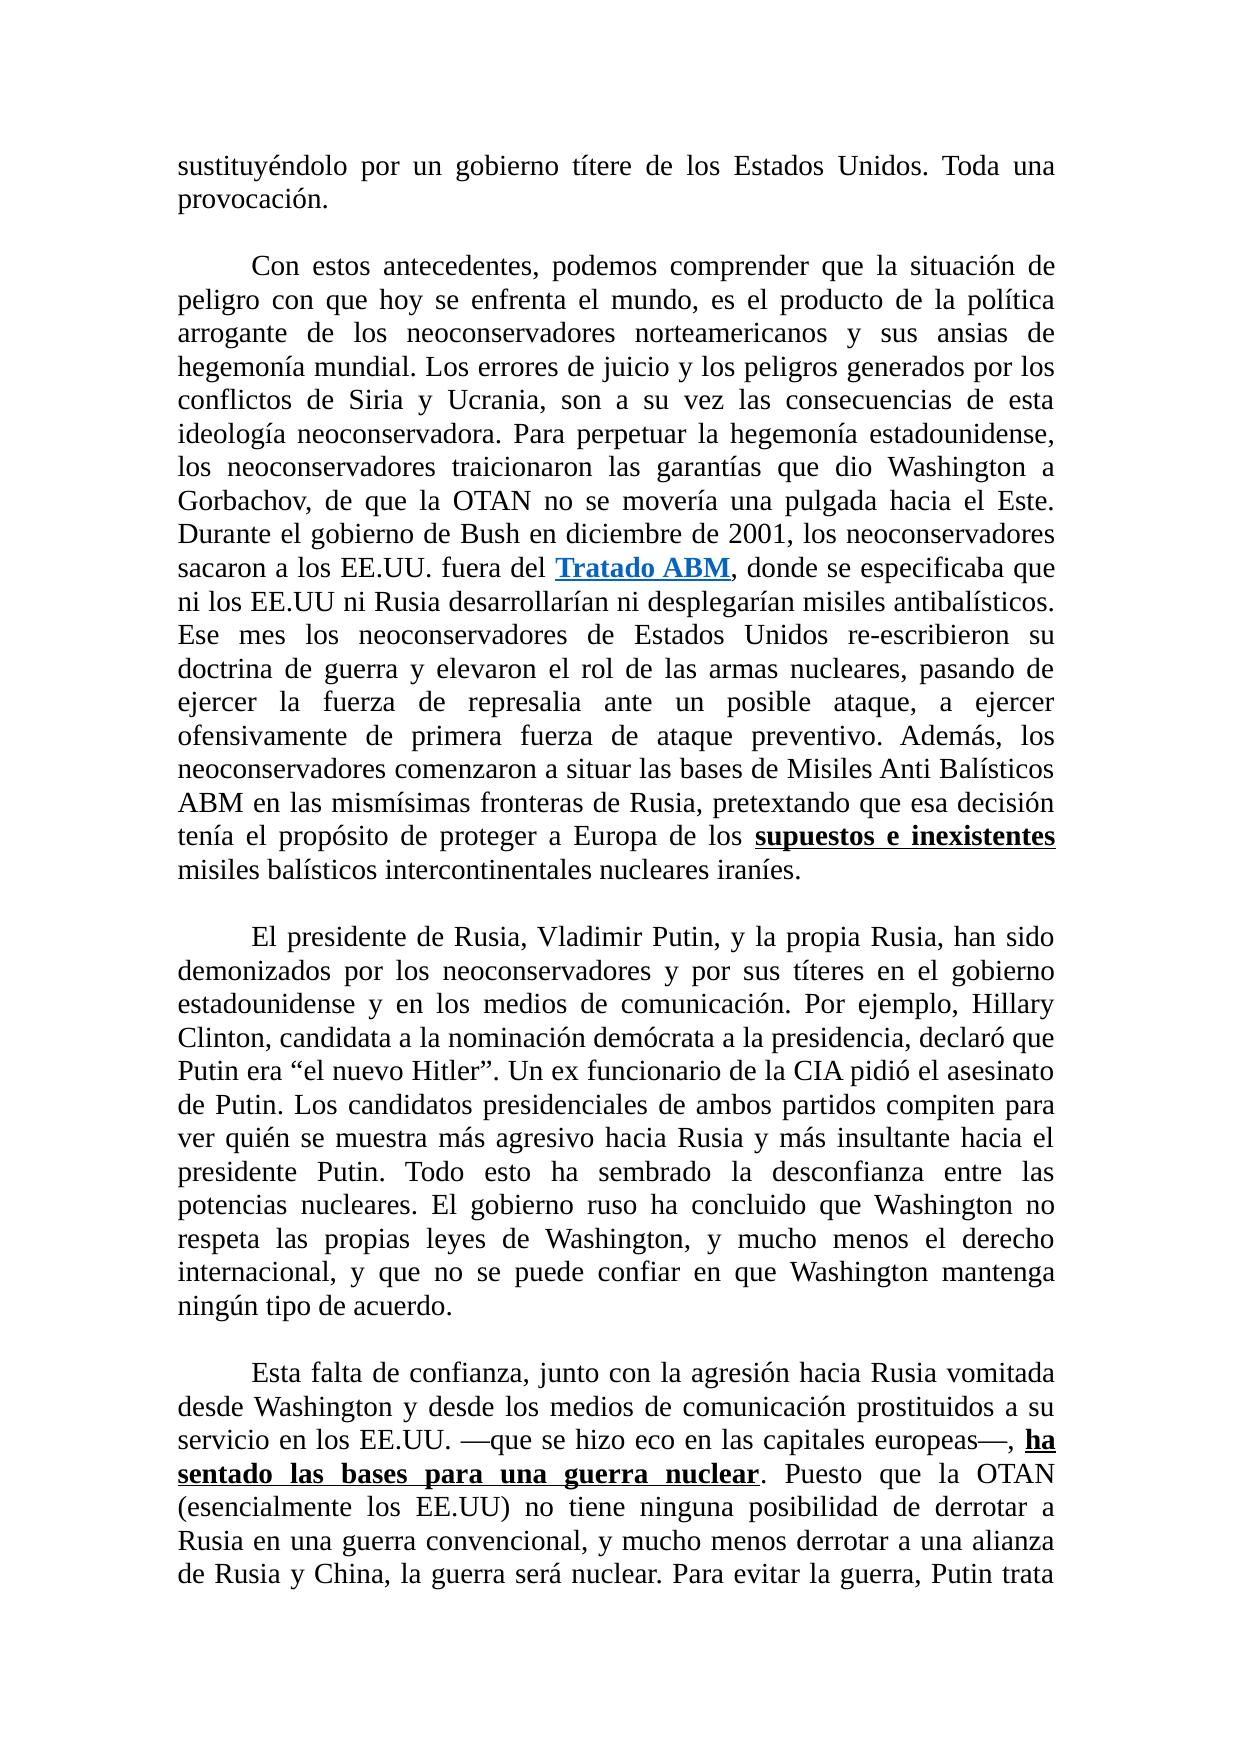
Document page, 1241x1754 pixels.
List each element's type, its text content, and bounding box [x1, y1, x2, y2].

text El presidente de Rusia, Vladimir Putin, y la propia Rusia, han sido demonizados por los neoconservadores y por sus títeres en el gobierno estadounidense y en los medios de comunicación. Por ejemplo, Hillary Clinton, candidata a la nominación demócrata a la presidencia, declaró que Putin era “el nuevo Hitler”. Un ex funcionario de la CIA pidió el asesinato de Putin. Los candidatos presidenciales de ambos partidos compiten para ver quién se muestra más agresivo hacia Rusia y más insultante hacia el presidente Putin. Todo esto ha sembrado la desconfianza entre las potencias nucleares. El gobierno ruso ha concluido que Washington no respeta las propias leyes de Washington, y mucho menos el derecho internacional, y que no se puede confiar en que Washington mantenga ningún tipo de acuerdo. [177, 919, 1056, 1322]
text Con estos antecedentes, podemos comprender que la situación de peligro con que hoy se enfrenta el mundo, es el producto de la política arrogante de los neoconservadores norteamericanos y sus ansias de hegemonía mundial. Los errores de juicio y los peligros generados por los conflictos de Siria y Ucrania, son a su vez las consecuencias de esta ideología neoconservadora. Para perpetuar la hegemonía estadounidense, los neoconservadores traicionaron las garantías que dio Washington a Gorbachov, de que la OTAN no se movería una pulgada hacia el Este. Durante el gobierno de Bush en diciembre de 2001, los neoconservadores sacaron a los EE.UU. fuera del Tratado ABM, donde se especificaba que ni los EE.UU ni Rusia desarrollarían ni desplegarían misiles antibalísticos. Ese mes los neoconservadores de Estados Unidos re-escribieron su doctrina de guerra y elevaron el rol de las armas nucleares, pasando de ejercer la fuerza de represalia ante un posible ataque, a ejercer ofensivamente de primera fuerza de ataque preventivo. Además, los neoconservadores comenzaron a situar las bases de Misiles Anti Balísticos ABM en las mismísimas fronteras de Rusia, pretextando que esa decisión tenía el propósito de proteger a Europa de los supuestos e inexistentes misiles balísticos intercontinentales nucleares iraníes. [177, 248, 1056, 886]
text sustituyéndolo por un gobierno títere de los Estados Unidos. Toda una provocación. [177, 148, 1056, 215]
text Esta falta de confianza, junto con la agresión hacia Rusia vomitada desde Washington y desde los medios de comunicación prostituidos a su servicio en los EE.UU. —que se hizo eco en las capitales europeas—, ha sentado las bases para una guerra nuclear. Puesto que la OTAN (esencialmente los EE.UU) no tiene ninguna posibilidad de derrotar a Rusia en una guerra convencional, y mucho menos derrotar a una alianza de Rusia y China, la guerra será nuclear. Para evitar la guerra, Putin trata [177, 1355, 1056, 1590]
